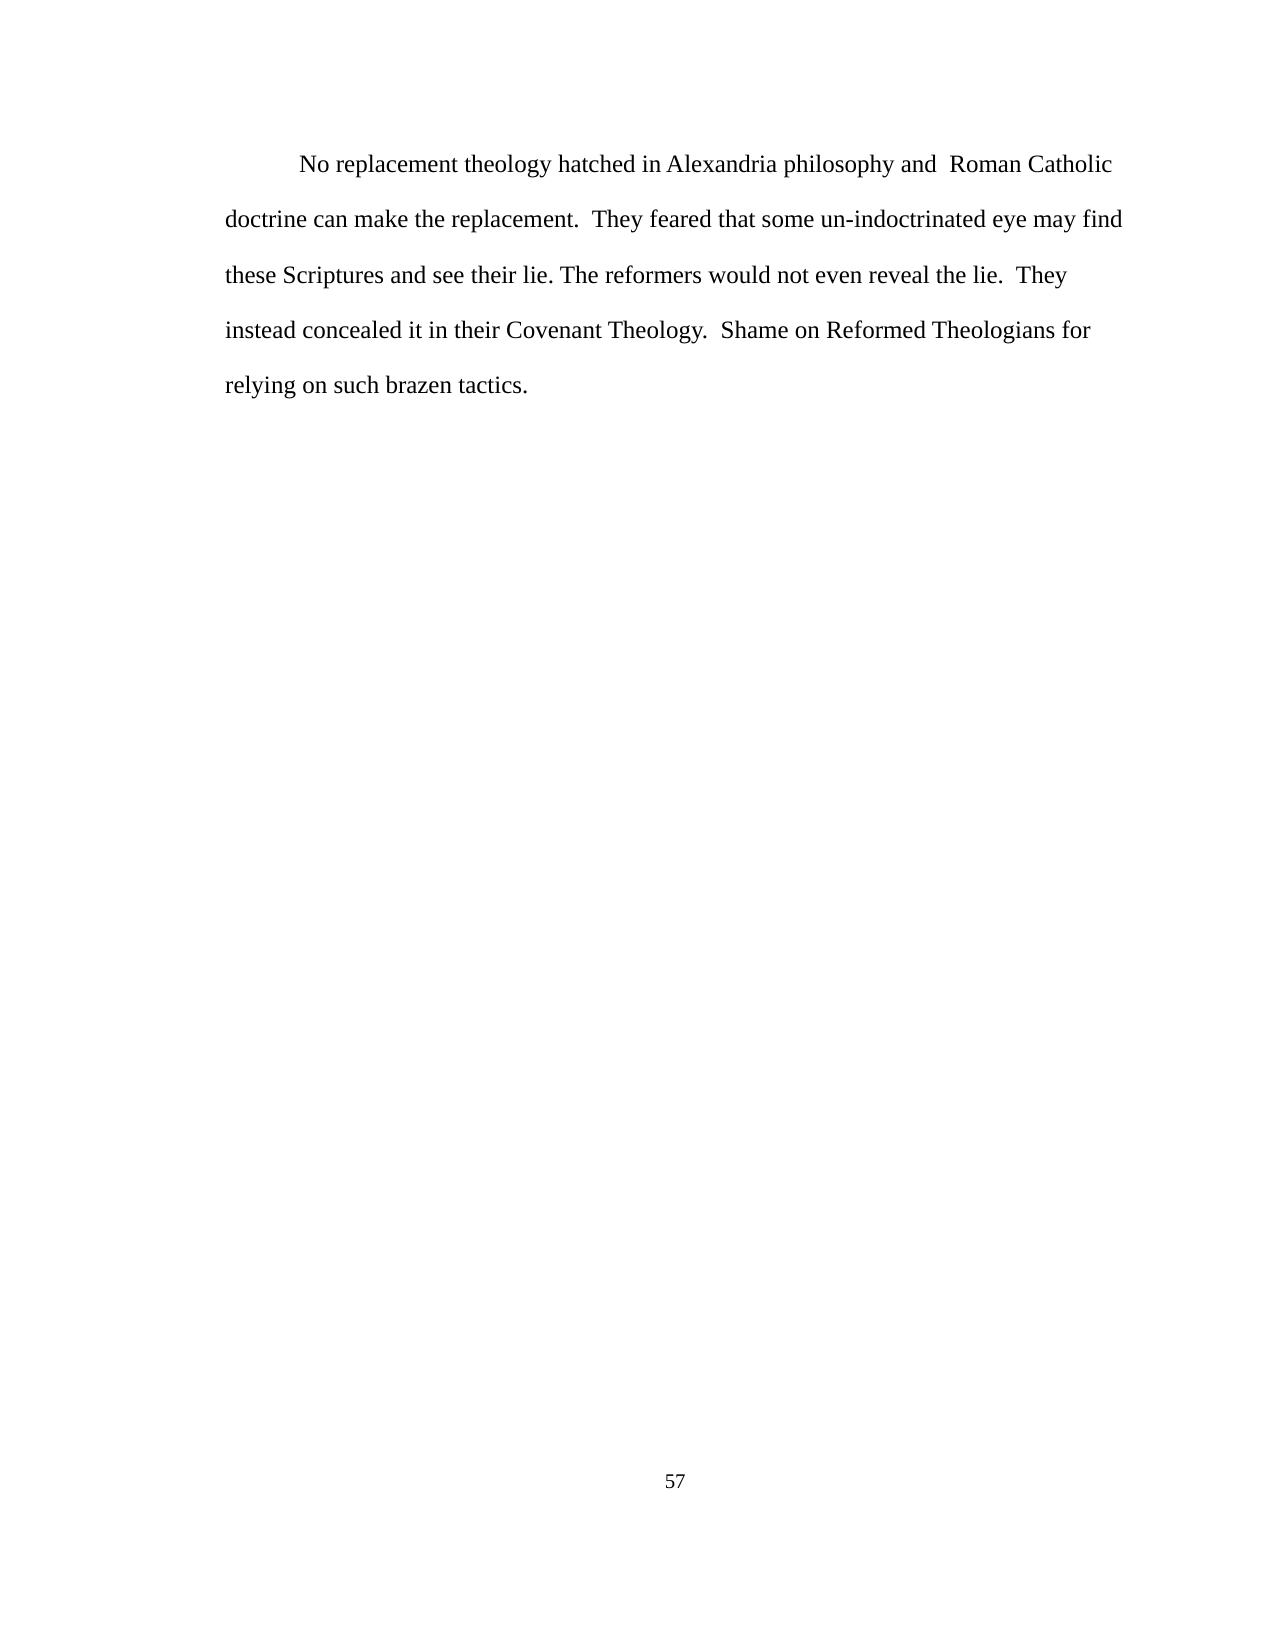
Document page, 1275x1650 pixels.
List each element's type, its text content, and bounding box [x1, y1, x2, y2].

text No replacement theology hatched in Alexandria philosophy and Roman Catholic doctrine can make the replacement. They feared that some un-indoctrinated eye may find these Scriptures and see their lie. The reformers would not even reveal the lie. They instead concealed it in their Covenant Theology. Shame on Reformed Theologians for relying on such brazen tactics. [225, 150, 1125, 399]
